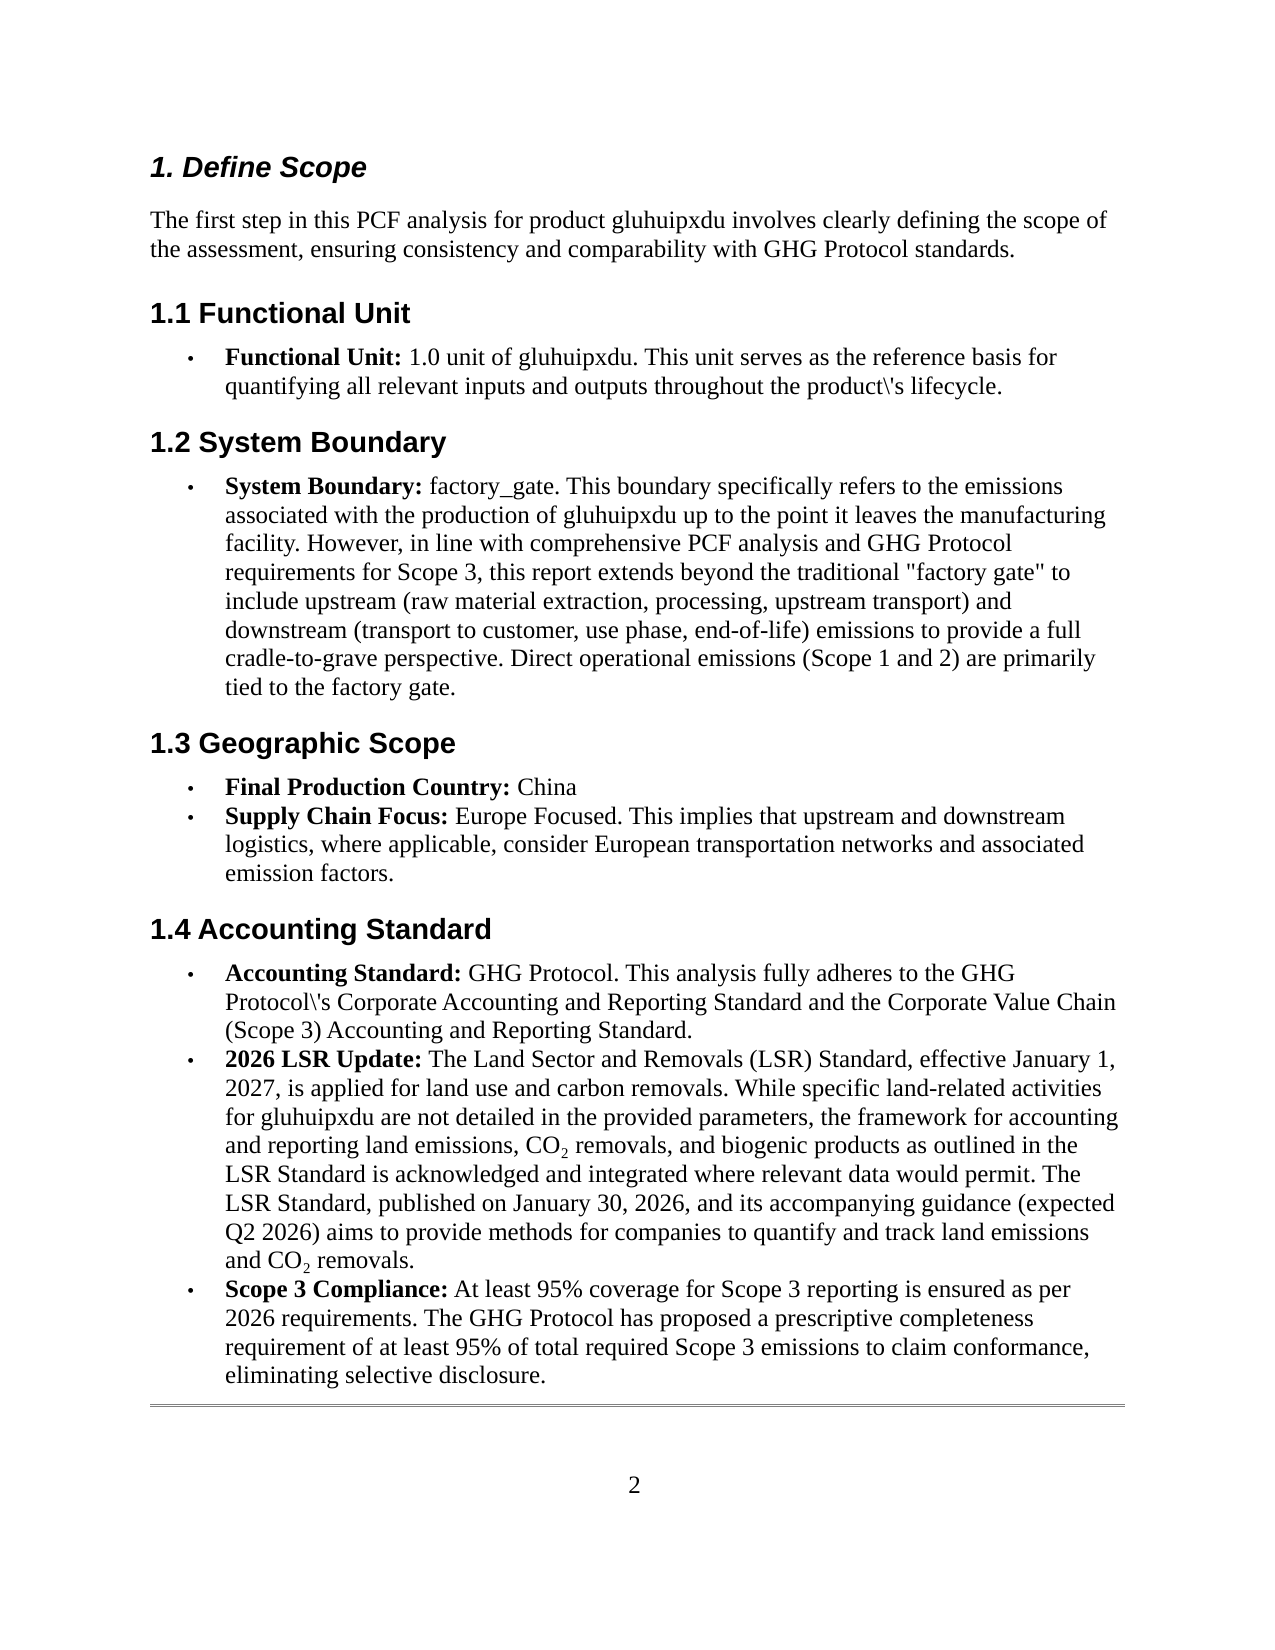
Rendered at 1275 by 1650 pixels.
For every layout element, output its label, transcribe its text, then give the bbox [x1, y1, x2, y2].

list Scope 3 Compliance: At least 95% coverage for Scope 3 reporting is ensured as per 2026 requirements. The GHG Protocol has proposed a prescriptive completeness requirement of at least 95% of total required Scope 3 emissions to claim conformance, eliminating selective disclosure. [187, 1274, 1125, 1389]
list Functional Unit: 1.0 unit of gluhuipxdu. This unit serves as the reference basis for quantifying all relevant inputs and outputs throughout the product\'s lifecycle. [187, 342, 1125, 400]
subtitle 1. Define Scope [150, 150, 1125, 183]
list Accounting Standard: GHG Protocol. This analysis fully adheres to the GHG Protocol\'s Corporate Accounting and Reporting Standard and the Corporate Value Chain (Scope 3) Accounting and Reporting Standard. [187, 958, 1125, 1044]
subtitle 1.3 Geographic Scope [150, 726, 1125, 759]
subtitle 1.1 Functional Unit [150, 296, 1125, 330]
subtitle 1.2 System Boundary [150, 425, 1125, 458]
subtitle 1.4 Accounting Standard [150, 912, 1125, 946]
list System Boundary: factory_gate. This boundary specifically refers to the emissions associated with the production of gluhuipxdu up to the point it leaves the manufacturing facility. However, in line with comprehensive PCF analysis and GHG Protocol requirements for Scope 3, this report extends beyond the traditional "factory gate" to include upstream (raw material extraction, processing, upstream transport) and downstream (transport to customer, use phase, end-of-life) emissions to provide a full cradle-to-grave perspective. Direct operational emissions (Scope 1 and 2) are primarily tied to the factory gate. [187, 471, 1125, 701]
list Final Production Country: China [187, 772, 1125, 801]
list 2026 LSR Update: The Land Sector and Removals (LSR) Standard, effective January 1, 2027, is applied for land use and carbon removals. While specific land-related activities for gluhuipxdu are not detailed in the provided parameters, the framework for accounting and reporting land emissions, CO₂ removals, and biogenic products as outlined in the LSR Standard is acknowledged and integrated where relevant data would permit. The LSR Standard, published on January 30, 2026, and its accompanying guidance (expected Q2 2026) aims to provide methods for companies to quantify and track land emissions and CO₂ removals. [187, 1044, 1125, 1274]
text The first step in this PCF analysis for product gluhuipxdu involves clearly defining the scope of the assessment, ensuring consistency and comparability with GHG Protocol standards. [150, 205, 1125, 262]
list Supply Chain Focus: Europe Focused. This implies that upstream and downstream logistics, where applicable, consider European transportation networks and associated emission factors. [187, 801, 1125, 887]
